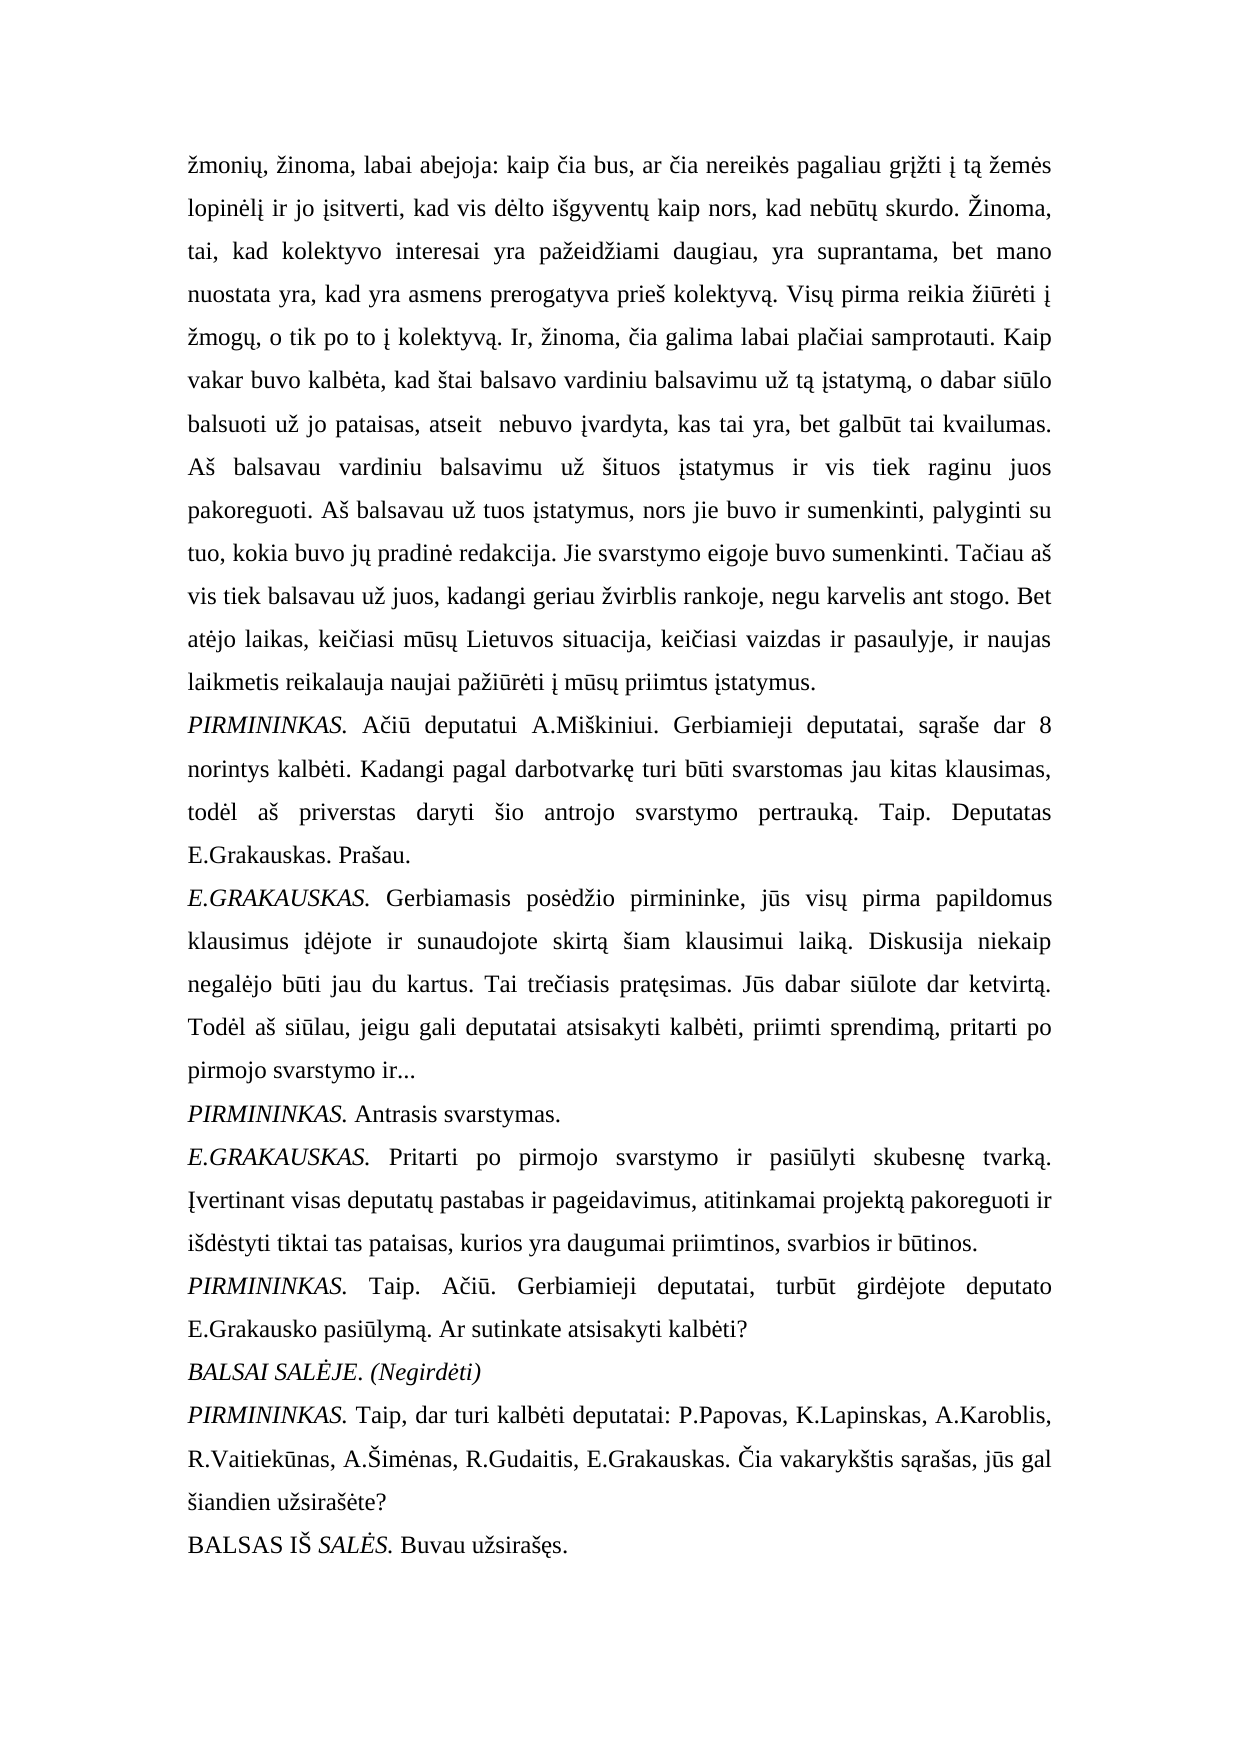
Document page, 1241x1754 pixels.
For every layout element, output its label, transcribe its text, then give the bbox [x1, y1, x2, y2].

text E.GRAKAUSKAS. Gerbiamasis posėdžio pirmininke, jūs visų pirma papildomus klausimus įdėjote ir sunaudojote skirtą šiam klausimui laiką. Diskusija niekaip negalėjo būti jau du kartus. Tai trečiasis pratęsimas. Jūs dabar siūlote dar ketvirtą. Todėl aš siūlau, jeigu gali deputatai atsisakyti kalbėti, priimti sprendimą, pritarti po pirmojo svarstymo ir... [187, 883, 1053, 1084]
text žmonių, žinoma, labai abejoja: kaip čia bus, ar čia nereikės pagaliau grįžti į tą žemės lopinėlį ir jo įsitverti, kad vis dėlto išgyventų kaip nors, kad nebūtų skurdo. Žinoma, tai, kad kolektyvo interesai yra pažeidžiami daugiau, yra suprantama, bet mano nuostata yra, kad yra asmens prerogatyva prieš kolektyvą. Visų pirma reikia žiūrėti į žmogų, o tik po to į kolektyvą. Ir, žinoma, čia galima labai plačiai samprotauti. Kaip vakar buvo kalbėta, kad štai balsavo vardiniu balsavimu už tą įstatymą, o dabar siūlo balsuoti už jo pataisas, atseit nebuvo įvardyta, kas tai yra, bet galbūt tai kvailumas. Aš balsavau vardiniu balsavimu už šituos įstatymus ir vis tiek raginu juos pakoreguoti. Aš balsavau už tuos įstatymus, nors jie buvo ir sumenkinti, palyginti su tuo, kokia buvo jų pradinė redakcija. Jie svarstymo eigoje buvo sumenkinti. Tačiau aš vis tiek balsavau už juos, kadangi geriau žvirblis rankoje, negu karvelis ant stogo. Bet atėjo laikas, keičiasi mūsų Lietuvos situacija, keičiasi vaizdas ir pasaulyje, ir naujas laikmetis reikalauja naujai pažiūrėti į mūsų priimtus įstatymus. [187, 150, 1053, 696]
text PIRMININKAS. Ačiū deputatui A.Miškiniui. Gerbiamieji deputatai, sąraše dar 8 norintys kalbėti. Kadangi pagal darbotvarkę turi būti svarstomas jau kitas klausimas, todėl aš priverstas daryti šio antrojo svarstymo pertrauką. Taip. Deputatas E.Grakauskas. Prašau. [187, 711, 1053, 869]
text E.GRAKAUSKAS. Pritarti po pirmojo svarstymo ir pasiūlyti skubesnę tvarką. Įvertinant visas deputatų pastabas ir pageidavimus, atitinkamai projektą pakoreguoti ir išdėstyti tiktai tas pataisas, kurios yra daugumai priimtinos, svarbios ir būtinos. [187, 1142, 1053, 1257]
text PIRMININKAS. Antrasis svarstymas. [187, 1099, 1053, 1127]
text PIRMININKAS. Taip. Ačiū. Gerbiamieji deputatai, turbūt girdėjote deputato E.Grakausko pasiūlymą. Ar sutinkate atsisakyti kalbėti? [187, 1271, 1053, 1343]
text BALSAI SALĖJE. (Negirdėti) [187, 1357, 1053, 1386]
text BALSAS IŠ SALĖS. Buvau užsirašęs. [187, 1530, 1053, 1559]
text PIRMININKAS. Taip, dar turi kalbėti deputatai: P.Papovas, K.Lapinskas, A.Karoblis, R.Vaitiekūnas, A.Šimėnas, R.Gudaitis, E.Grakauskas. Čia vakarykštis sąrašas, jūs gal šiandien užsirašėte? [187, 1401, 1053, 1516]
